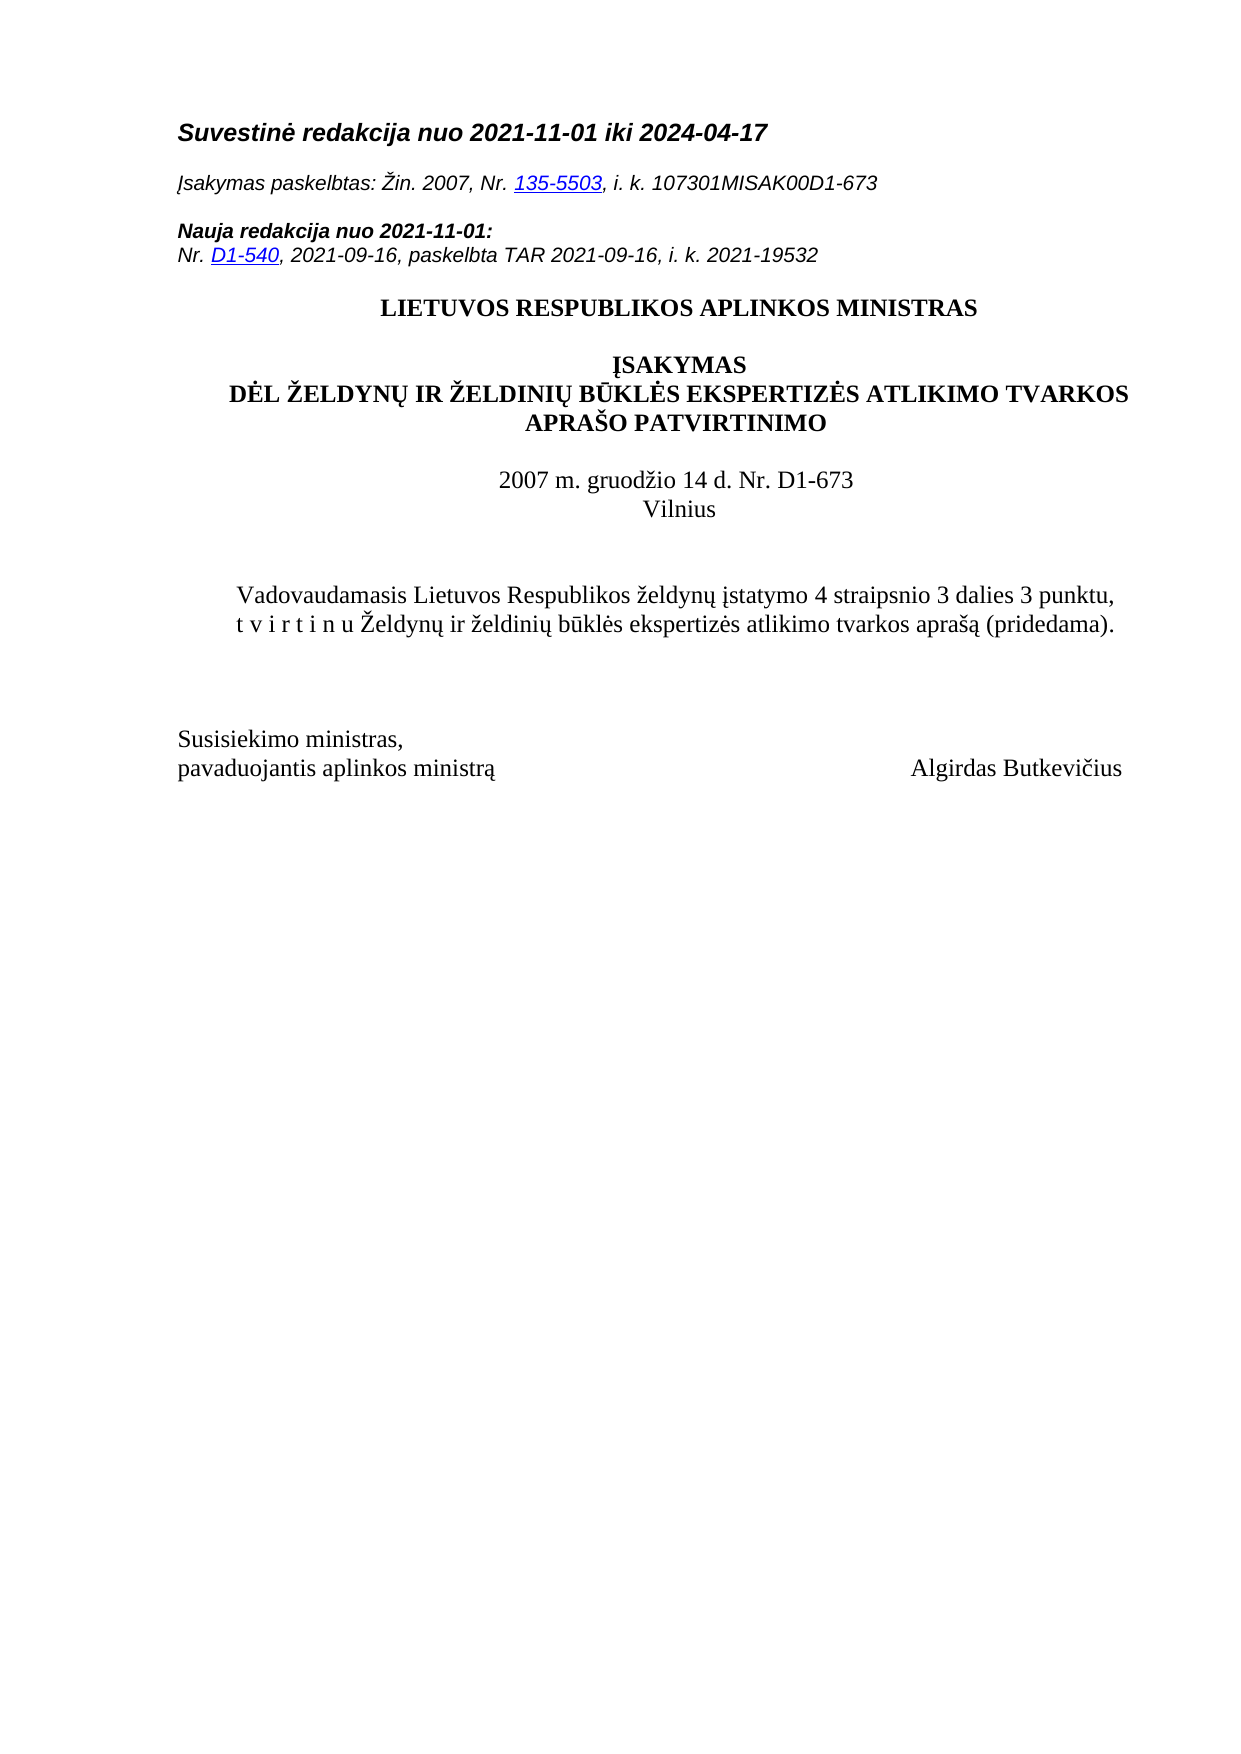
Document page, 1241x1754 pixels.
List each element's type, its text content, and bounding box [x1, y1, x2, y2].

text Vadovaudamasis Lietuvos Respublikos želdynų įstatymo 4 straipsnio 3 dalies 3 punktu, [177, 581, 1181, 609]
text DĖL želdynų ir ŽELDINIŲ BŪKLĖS EKSPERTIZĖS atlikimo TVARKOS APRAŠO PATVIRTINIMO [177, 379, 1181, 437]
text Vilnius [177, 494, 1181, 523]
text Suvestinė redakcija nuo 2021-11-01 iki 2024-04-17 [177, 118, 1181, 147]
text Nauja redakcija nuo 2021-11-01: [177, 219, 1181, 243]
text LIETUVOS RESPUBLIKOS APLINKOS MINISTRAS [177, 293, 1181, 322]
text Susisiekimo ministras, [177, 724, 1181, 753]
text pavaduojantis aplinkos ministrą Algirdas Butkevičius [177, 753, 1181, 782]
text ĮSAKYMAS [177, 351, 1181, 379]
text t v i r t i n u Želdynų ir želdinių būklės ekspertizės atlikimo tvarkos aprašą (pridedama). [177, 609, 1181, 638]
text Įsakymas paskelbtas: Žin. 2007, Nr. 135-5503, i. k. 107301MISAK00D1-673 [177, 171, 1181, 195]
text Nr. D1-540, 2021-09-16, paskelbta TAR 2021-09-16, i. k. 2021-19532 [177, 243, 1181, 267]
text 2007 m. gruodžio 14 d. Nr. D1-673 [177, 466, 1181, 494]
